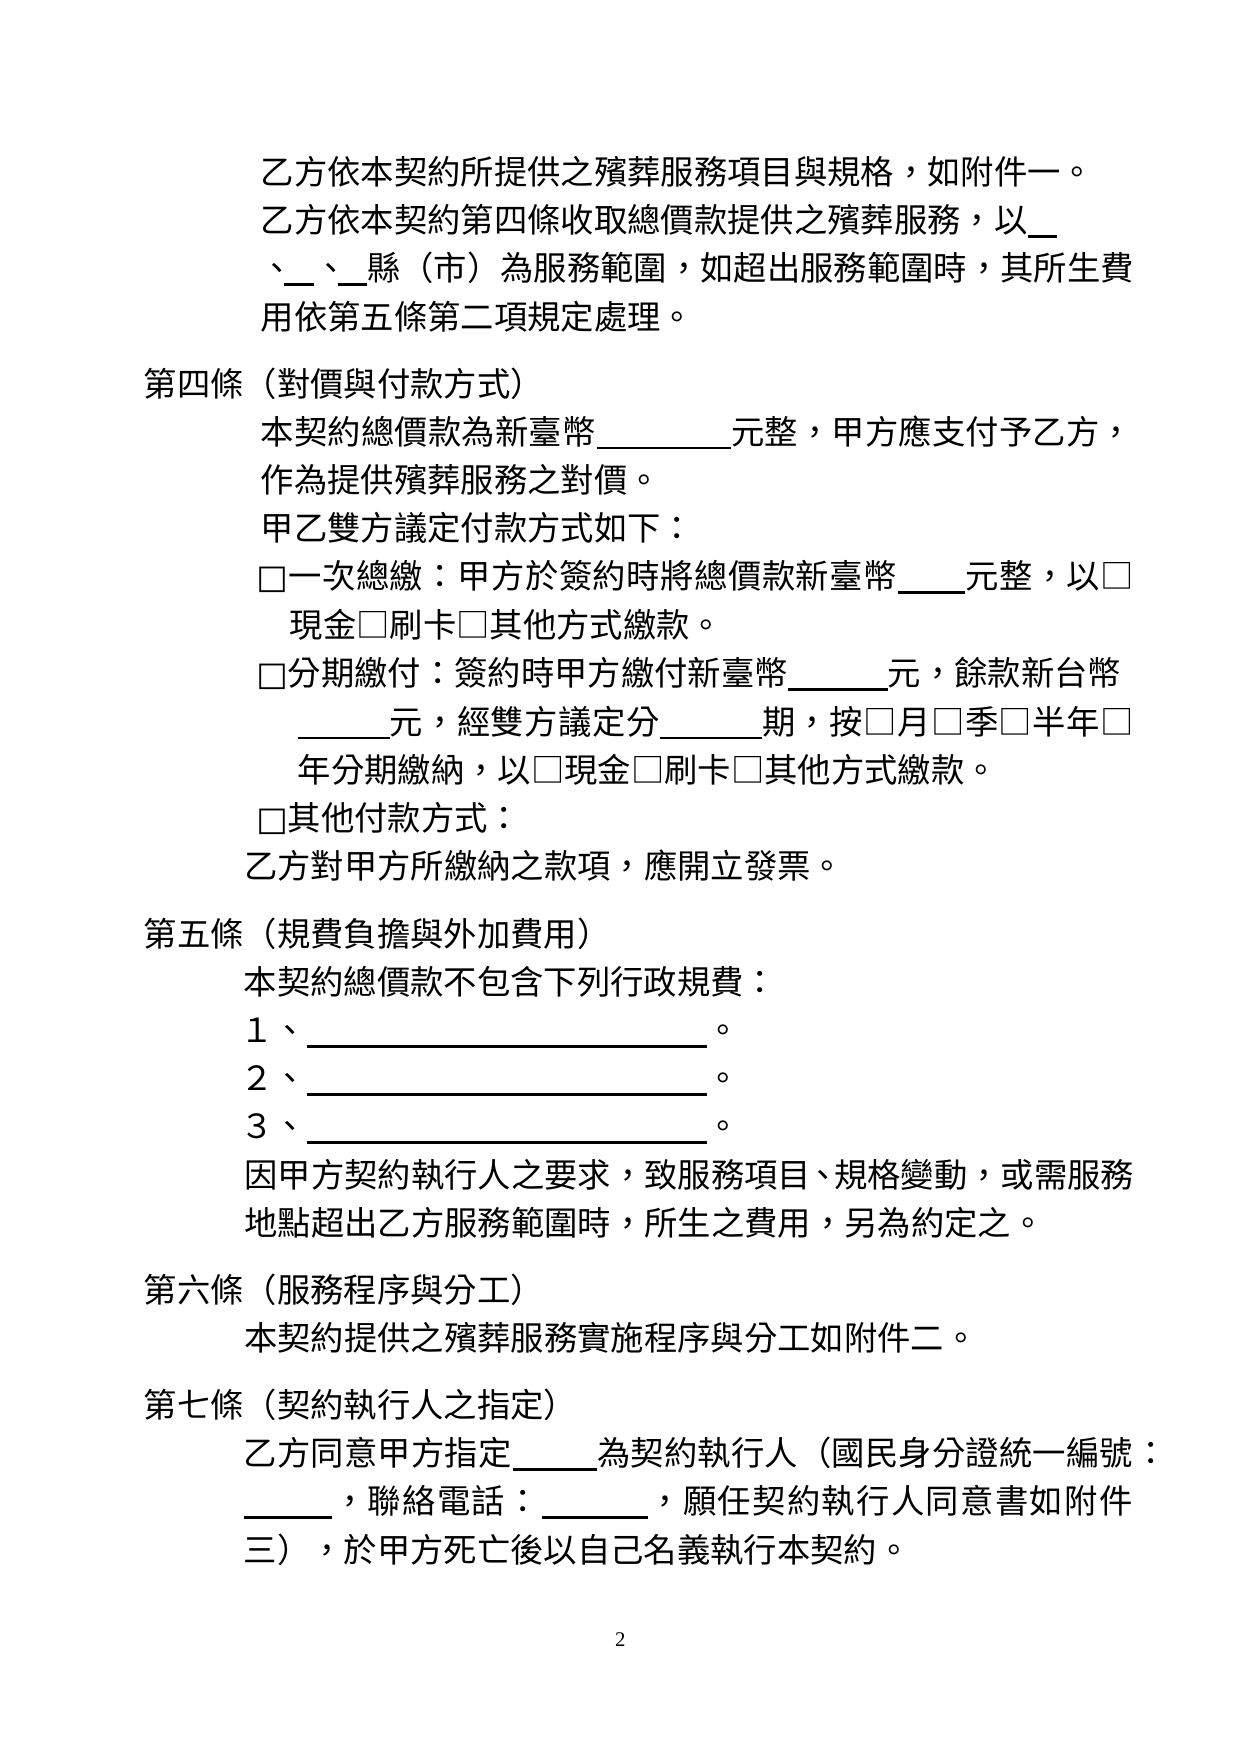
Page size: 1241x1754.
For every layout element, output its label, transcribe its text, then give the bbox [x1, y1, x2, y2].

text 第六條（服務程序與分工） [143, 1264, 1134, 1312]
text □其他付款方式： [144, 792, 1134, 840]
text 乙方對甲方所繳納之款項，應開立發票。 [144, 840, 1134, 888]
text 乙方依本契約第四條收取總價款提供之殯葬服務，以 [261, 194, 1134, 242]
text 甲乙雙方議定付款方式如下： [144, 502, 1134, 550]
text ２、 。 [156, 1052, 1134, 1100]
text 本契約總價款不包含下列行政規費： [144, 956, 1134, 1004]
text 、 、 縣（市）為服務範圍，如超出服務範圍時，其所生費用依第五條第二項規定處理。 [261, 242, 1134, 339]
text 第七條（契約執行人之指定） [143, 1379, 1134, 1427]
text □分期繳付：簽約時甲方繳付新臺幣 元，餘款新台幣 [256, 647, 1134, 695]
text １、 。 [156, 1004, 1134, 1052]
text 乙方同意甲方指定 為契約執行人（國民身分證統一編號： ，聯絡電話： ，願任契約執行人同意書如附件三），於甲方死亡後以自己名義執行本契約。 [244, 1427, 1134, 1572]
text 本契約提供之殯葬服務實施程序與分工如附件二。 [144, 1312, 1134, 1360]
text 本契約總價款為新臺幣 元整，甲方應支付予乙方，作為提供殯葬服務之對價。 [261, 406, 1134, 502]
text 第四條（對價與付款方式） [143, 357, 1134, 406]
text 第五條（規費負擔與外加費用） [143, 907, 1134, 956]
text 乙方依本契約所提供之殯葬服務項目與規格，如附件一。 [144, 146, 1134, 194]
text ３、 。 [156, 1100, 1134, 1148]
text □一次總繳：甲方於簽約時將總價款新臺幣 元整，以□現金□刷卡□其他方式繳款。 [256, 550, 1134, 647]
text 因甲方契約執行人之要求，致服務項目、規格變動，或需服務地點超出乙方服務範圍時，所生之費用，另為約定之。 [244, 1148, 1134, 1245]
text 元，經雙方議定分 期，按□月□季□半年□年分期繳納，以□現金□刷卡□其他方式繳款。 [298, 695, 1134, 792]
